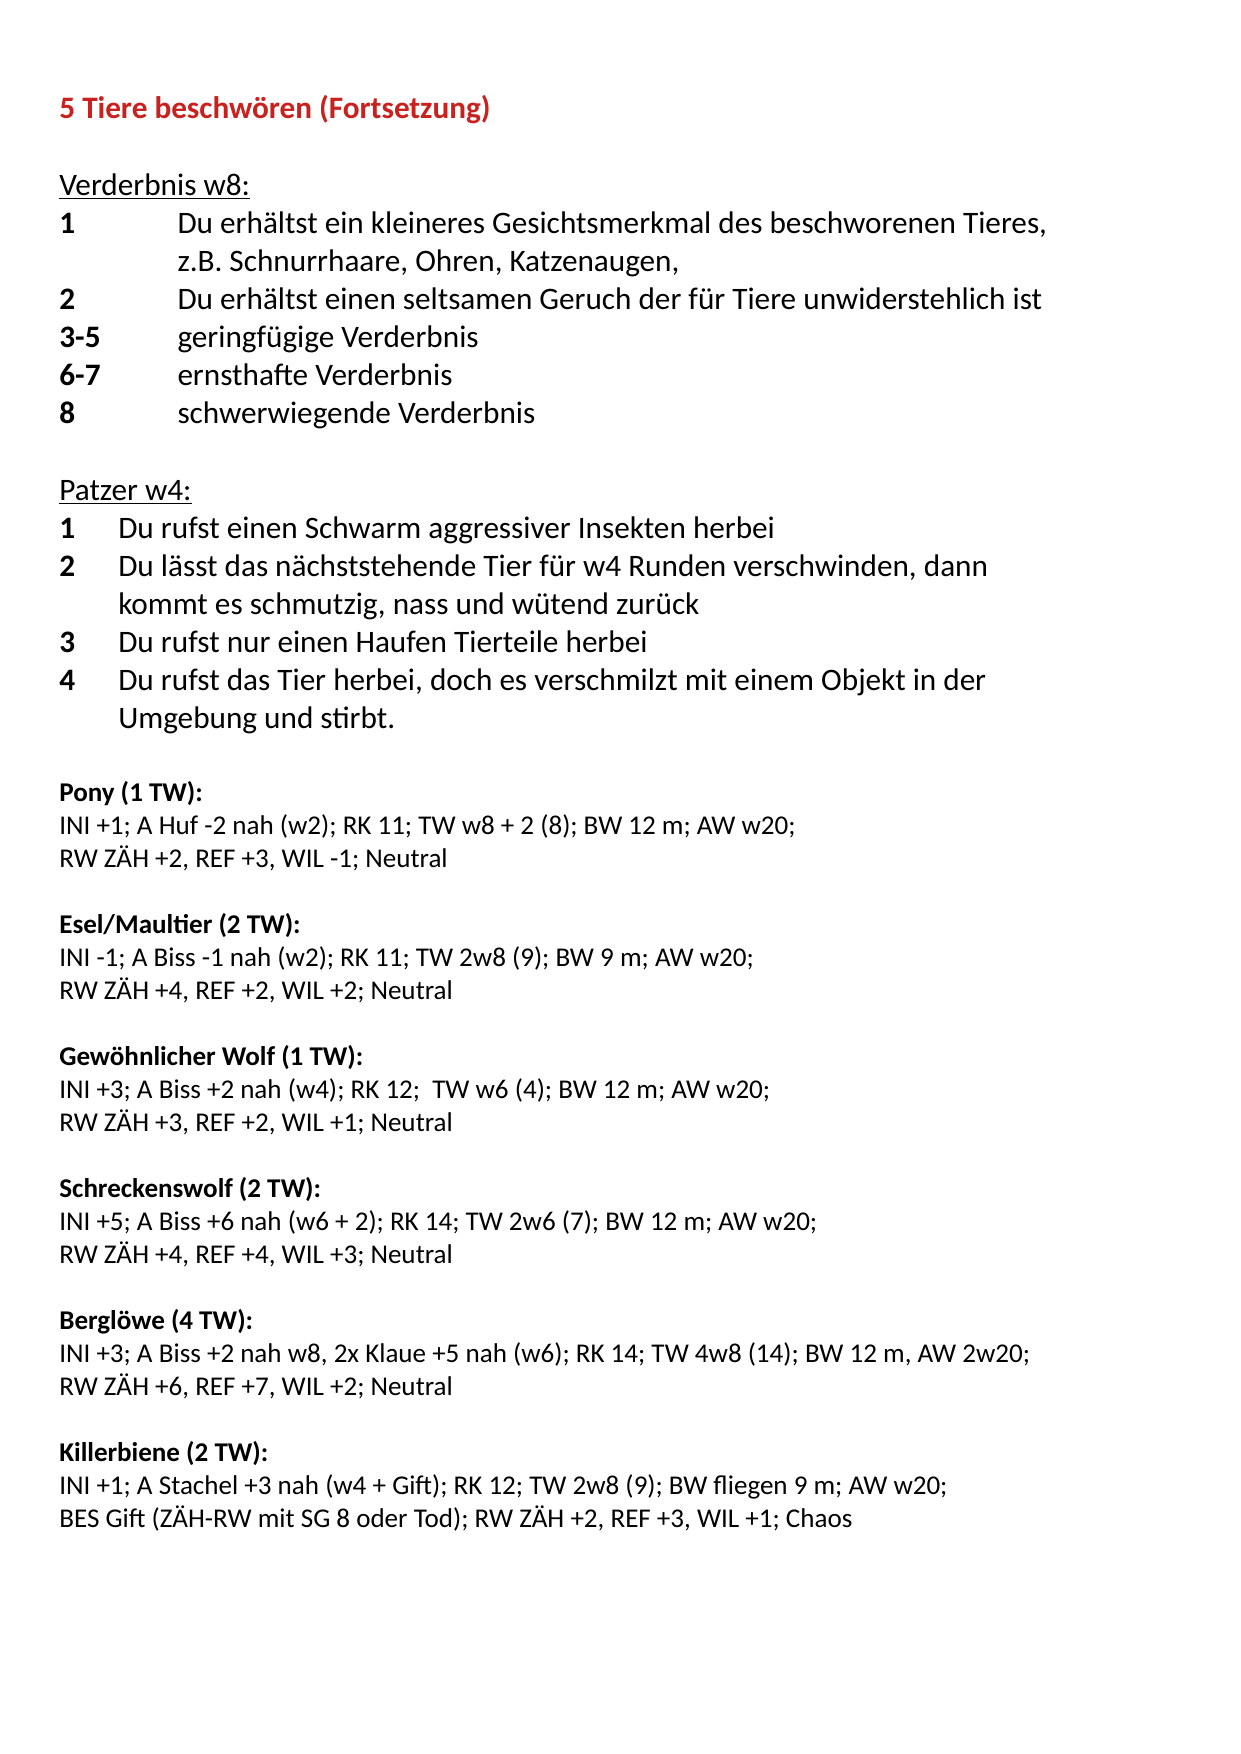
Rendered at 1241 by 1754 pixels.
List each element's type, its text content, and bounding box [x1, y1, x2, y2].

text Esel/Maultier (2 TW): [59, 907, 1181, 940]
text RW ZÄH +3, REF +2, WIL +1; Neutral [59, 1105, 1181, 1138]
text RW ZÄH +4, REF +2, WIL +2; Neutral [59, 973, 1181, 1006]
text INI -1; A Biss -1 nah (w2); RK 11; TW 2w8 (9); BW 9 m; AW w20; [59, 940, 1181, 973]
text 1 Du erhältst ein kleineres Gesichtsmerkmal des beschworenen Tieres, [59, 203, 1181, 241]
text BES Gift (ZÄH-RW mit SG 8 oder Tod); RW ZÄH +2, REF +3, WIL +1; Chaos [59, 1501, 1181, 1534]
text Patzer w4: [59, 470, 1181, 508]
text 6-7 ernsthafte Verderbnis [59, 355, 1181, 393]
text Killerbiene (2 TW): [59, 1435, 1181, 1468]
text 8 schwerwiegende Verderbnis [59, 393, 1181, 432]
text 1 Du rufst einen Schwarm aggressiver Insekten herbei [59, 508, 1181, 546]
text RW ZÄH +2, REF +3, WIL -1; Neutral [59, 841, 1181, 874]
text 3 Du rufst nur einen Haufen Tierteile herbei [59, 622, 1181, 660]
text kommt es schmutzig, nass und wütend zurück [59, 584, 1181, 622]
text Gewöhnlicher Wolf (1 TW): [59, 1039, 1181, 1072]
text z.B. Schnurrhaare, Ohren, Katzenaugen, [59, 241, 1181, 279]
text RW ZÄH +6, REF +7, WIL +2; Neutral [59, 1369, 1181, 1402]
text 2 Du lässt das nächststehende Tier für w4 Runden verschwinden, dann [59, 546, 1181, 584]
text INI +3; A Biss +2 nah w8, 2x Klaue +5 nah (w6); RK 14; TW 4w8 (14); BW 12 m, AW 2w20; [59, 1336, 1181, 1369]
text Berglöwe (4 TW): [59, 1303, 1181, 1336]
text RW ZÄH +4, REF +4, WIL +3; Neutral [59, 1237, 1181, 1270]
text INI +1; A Stachel +3 nah (w4 + Gift); RK 12; TW 2w8 (9); BW fliegen 9 m; AW w20; [59, 1468, 1181, 1501]
text INI +5; A Biss +6 nah (w6 + 2); RK 14; TW 2w6 (7); BW 12 m; AW w20; [59, 1204, 1181, 1237]
text Schreckenswolf (2 TW): [59, 1171, 1181, 1204]
text 3-5 geringfügige Verderbnis [59, 317, 1181, 355]
text 5 Tiere beschwören (Fortsetzung) [59, 88, 1181, 127]
text Pony (1 TW): [59, 775, 1181, 808]
text Verderbnis w8: [59, 165, 1181, 203]
text INI +3; A Biss +2 nah (w4); RK 12; TW w6 (4); BW 12 m; AW w20; [59, 1072, 1181, 1105]
text 4 Du rufst das Tier herbei, doch es verschmilzt mit einem Objekt in der [59, 660, 1181, 698]
text Umgebung und stirbt. [59, 698, 1181, 737]
text INI +1; A Huf -2 nah (w2); RK 11; TW w8 + 2 (8); BW 12 m; AW w20; [59, 808, 1181, 841]
text 2 Du erhältst einen seltsamen Geruch der für Tiere unwiderstehlich ist [59, 279, 1181, 317]
